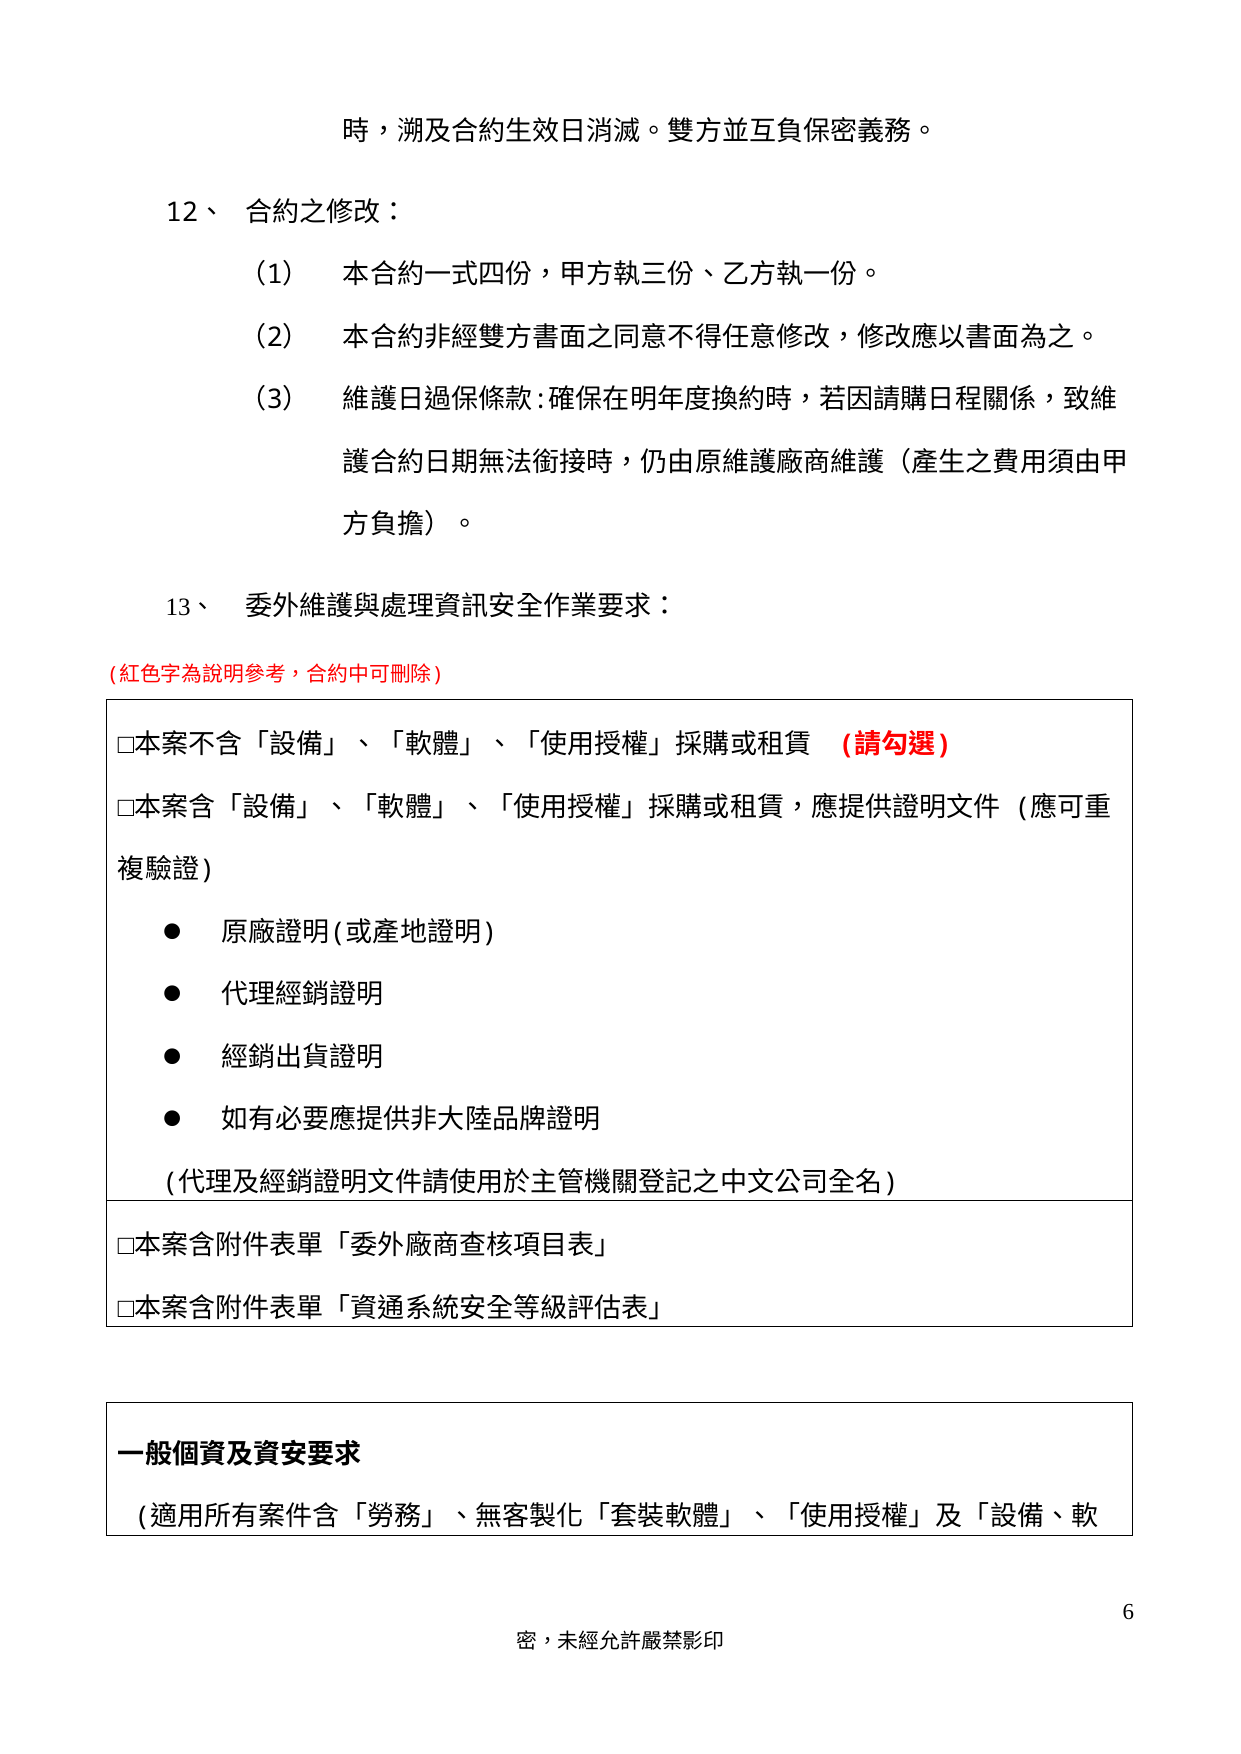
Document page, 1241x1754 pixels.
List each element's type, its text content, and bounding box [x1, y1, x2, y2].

list 本合約一式四份，甲方執三份、乙方執一份。 [239, 230, 1134, 293]
text (紅色字為說明參考，合約中可刪除) [106, 630, 1134, 693]
text 方負擔）。 [343, 480, 1134, 543]
list 合約之修改： [165, 168, 1134, 230]
text 護合約日期無法銜接時，仍由原維護廠商維護（產生之費用須由甲 [343, 418, 1134, 480]
table_header 一般個資及資安要求 (適用所有案件含「勞務」、無客製化「套裝軟體」、「使用授權」及「設備、軟 [107, 1403, 1132, 1534]
table_header □本案不含「設備」、「軟體」、「使用授權」採購或租賃 (請勾選) □本案含「設備」、「軟體」、「使用授權」採購或租賃，應提供證明文件 (應可重複驗證) 原廠證明(或產地證明) 代理經銷證明 經銷出貨證明 如有必要應提供非大陸品牌證明 (代理及經銷證明文件請使用於主管機關登記之中文公司全名) [107, 700, 1132, 1200]
list 委外維護與處理資訊安全作業要求： [165, 562, 1134, 624]
list 時，溯及合約生效日消滅。雙方並互負保密義務。 [239, 87, 1134, 149]
list 維護日過保條款:確保在明年度換約時，若因請購日程關係，致維 [239, 355, 1134, 418]
list 本合約非經雙方書面之同意不得任意修改，修改應以書面為之。 [239, 293, 1134, 355]
table_cell □本案含附件表單「委外廠商查核項目表」 □本案含附件表單「資通系統安全等級評估表」 [107, 1201, 1132, 1326]
